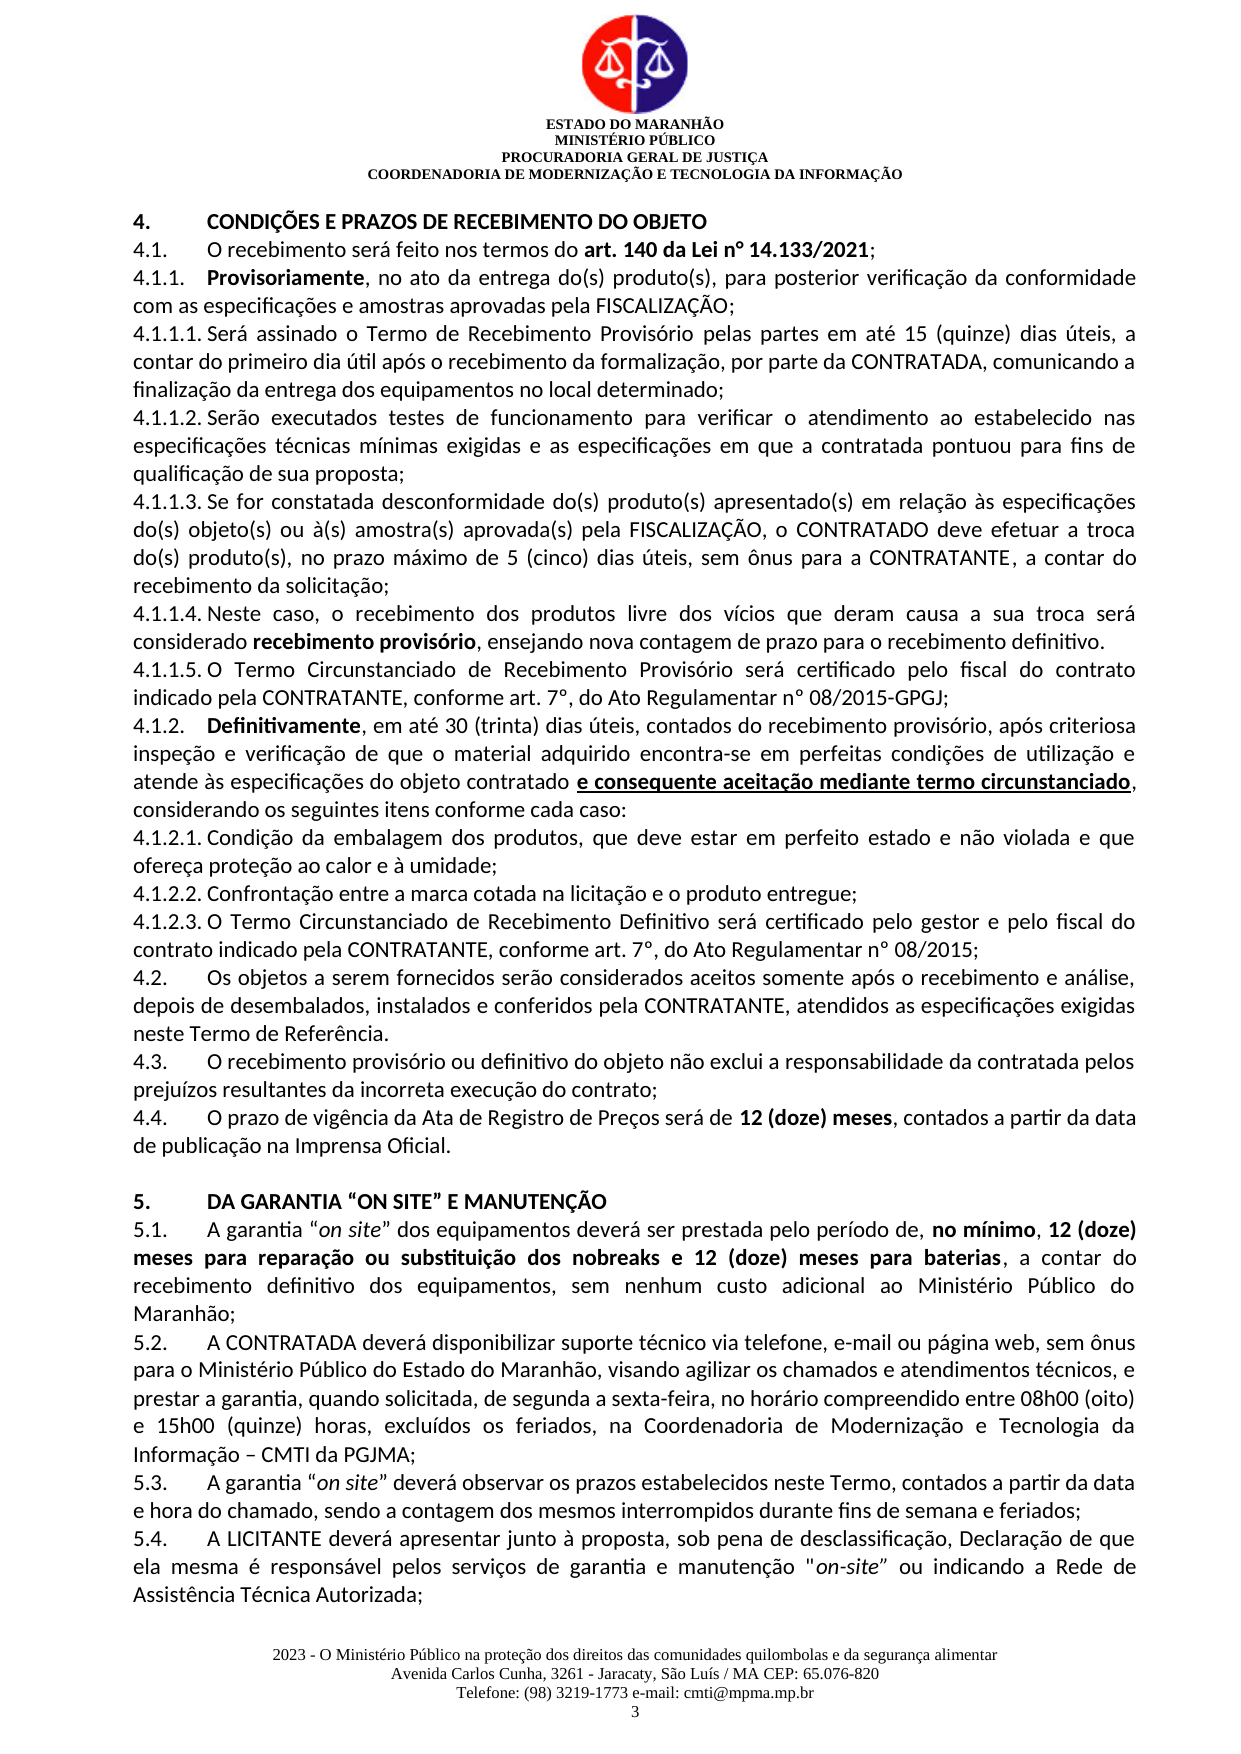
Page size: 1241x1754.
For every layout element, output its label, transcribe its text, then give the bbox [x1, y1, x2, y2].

list A LICITANTE deverá apresentar junto à proposta, sob pena de desclassificação, Declaração de que ela mesma é responsável pelos serviços de garantia e manutenção "on-site” ou indicando a Rede de Assistência Técnica Autorizada; [133, 1524, 1137, 1608]
list O Termo Circunstanciado de Recebimento Definitivo será certificado pelo gestor e pelo fiscal do contrato indicado pela CONTRATANTE, conforme art. 7º, do Ato Regulamentar nº 08/2015; [133, 907, 1137, 963]
list Neste caso, o recebimento dos produtos livre dos vícios que deram causa a sua troca será considerado recebimento provisório, ensejando nova contagem de prazo para o recebimento definitivo. [133, 599, 1137, 655]
list DA GARANTIA “ON SITE” E MANUTENÇÃO [133, 1187, 1137, 1216]
list Serão executados testes de funcionamento para verificar o atendimento ao estabelecido nas especificações técnicas mínimas exigidas e as especificações em que a contratada pontuou para fins de qualificação de sua proposta; [133, 403, 1137, 487]
list Provisoriamente, no ato da entrega do(s) produto(s), para posterior verificação da conformidade com as especificações e amostras aprovadas pela FISCALIZAÇÃO; [133, 263, 1137, 319]
list CONDIÇÕES E PRAZOS DE RECEBIMENTO DO OBJETO [133, 207, 1137, 235]
list Definitivamente, em até 30 (trinta) dias úteis, contados do recebimento provisório, após criteriosa inspeção e verificação de que o material adquirido encontra-se em perfeitas condições de utilização e atende às especificações do objeto contratado e consequente aceitação mediante termo circunstanciado, considerando os seguintes itens conforme cada caso: [133, 711, 1137, 823]
list A CONTRATADA deverá disponibilizar suporte técnico via telefone, e-mail ou página web, sem ônus para o Ministério Público do Estado do Maranhão, visando agilizar os chamados e atendimentos técnicos, e prestar a garantia, quando solicitada, de segunda a sexta-feira, no horário compreendido entre 08h00 (oito) e 15h00 (quinze) horas, excluídos os feriados, na Coordenadoria de Modernização e Tecnologia da Informação – CMTI da PGJMA; [133, 1328, 1137, 1468]
list Condição da embalagem dos produtos, que deve estar em perfeito estado e não violada e que ofereça proteção ao calor e à umidade; [133, 823, 1137, 879]
list O recebimento provisório ou definitivo do objeto não exclui a responsabilidade da contratada pelos prejuízos resultantes da incorreta execução do contrato; [133, 1047, 1137, 1103]
list Será assinado o Termo de Recebimento Provisório pelas partes em até 15 (quinze) dias úteis, a contar do primeiro dia útil após o recebimento da formalização, por parte da CONTRATADA, comunicando a finalização da entrega dos equipamentos no local determinado; [133, 319, 1137, 403]
list Confrontação entre a marca cotada na licitação e o produto entregue; [133, 879, 1137, 907]
list A garantia “on site” deverá observar os prazos estabelecidos neste Termo, contados a partir da data e hora do chamado, sendo a contagem dos mesmos interrompidos durante fins de semana e feriados; [133, 1468, 1137, 1524]
list O Termo Circunstanciado de Recebimento Provisório será certificado pelo fiscal do contrato indicado pela CONTRATANTE, conforme art. 7º, do Ato Regulamentar nº 08/2015-GPGJ; [133, 655, 1137, 711]
picture [581, 14, 688, 114]
list Se for constatada desconformidade do(s) produto(s) apresentado(s) em relação às especificações do(s) objeto(s) ou à(s) amostra(s) aprovada(s) pela FISCALIZAÇÃO, o CONTRATADO deve efetuar a troca do(s) produto(s), no prazo máximo de 5 (cinco) dias úteis, sem ônus para a CONTRATANTE, a contar do recebimento da solicitação; [133, 487, 1137, 599]
list A garantia “on site” dos equipamentos deverá ser prestada pelo período de, no mínimo, 12 (doze) meses para reparação ou substituição dos nobreaks e 12 (doze) meses para baterias, a contar do recebimento definitivo dos equipamentos, sem nenhum custo adicional ao Ministério Público do Maranhão; [133, 1216, 1137, 1328]
list Os objetos a serem fornecidos serão considerados aceitos somente após o recebimento e análise, depois de desembalados, instalados e conferidos pela CONTRATANTE, atendidos as especificações exigidas neste Termo de Referência. [133, 963, 1137, 1047]
list O prazo de vigência da Ata de Registro de Preços será de 12 (doze) meses, contados a partir da data de publicação na Imprensa Oficial. [133, 1103, 1137, 1159]
list O recebimento será feito nos termos do art. 140 da Lei n° 14.133/2021; [133, 235, 1137, 263]
